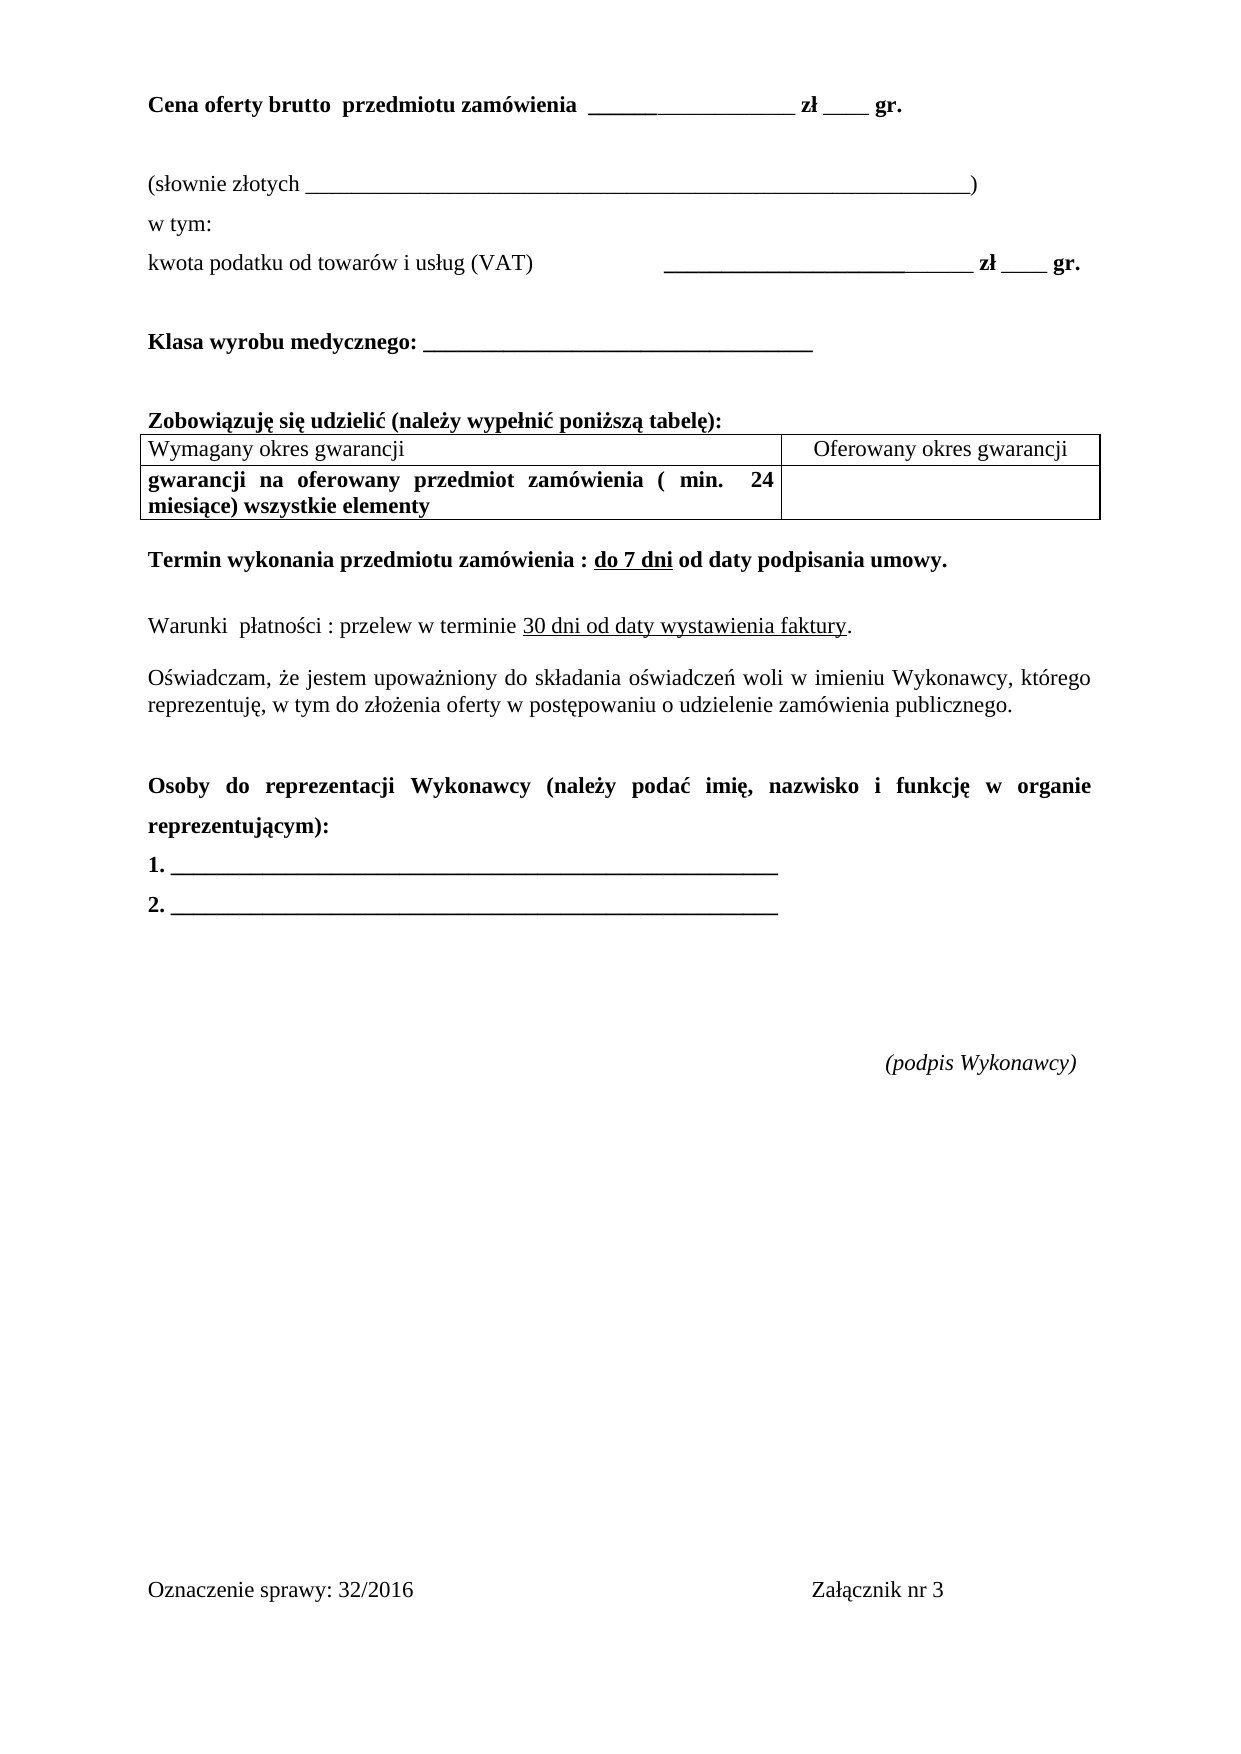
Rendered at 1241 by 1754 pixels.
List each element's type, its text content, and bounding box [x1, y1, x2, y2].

table_cell [782, 466, 1099, 518]
text (podpis Wykonawcy) [148, 1049, 1092, 1075]
text (słownie złotych __________________________________________________________) [148, 170, 1092, 197]
text Cena oferty brutto przedmiotu zamówienia __________________ zł ____ gr. [148, 91, 1092, 118]
table_cell gwarancji na oferowany przedmiot zamówienia ( min. 24 miesiące) wszystkie elementy [141, 466, 781, 518]
table_header Oferowany okres gwarancji [782, 435, 1099, 465]
text w tym: [148, 210, 1092, 236]
text kwota podatku od towarów i usług (VAT) ___________________________ zł ____ gr. [148, 249, 1092, 276]
table_header Wymagany okres gwarancji [141, 435, 781, 465]
text Warunki płatności : przelew w terminie 30 dni od daty wystawienia faktury. [148, 612, 1092, 638]
text 2. _____________________________________________________ [148, 891, 1092, 917]
text Oświadczam, że jestem upoważniony do składania oświadczeń woli w imieniu Wykonawcy, którego reprezentuję, w tym do złożenia oferty w postępowaniu o udzielenie zamówienia publicznego. [148, 664, 1092, 717]
text Zobowiązuję się udzielić (należy wypełnić poniższą tabelę): [148, 407, 1092, 433]
text Osoby do reprezentacji Wykonawcy (należy podać imię, nazwisko i funkcję w organie reprezentującym): [148, 772, 1092, 838]
text Klasa wyrobu medycznego: __________________________________ [148, 328, 1092, 354]
text 1. _____________________________________________________ [148, 851, 1092, 878]
text Termin wykonania przedmiotu zamówienia : do 7 dni od daty podpisania umowy. [148, 546, 1092, 572]
text Oznaczenie sprawy: 32/2016 Załącznik nr 3 [148, 1576, 1092, 1602]
